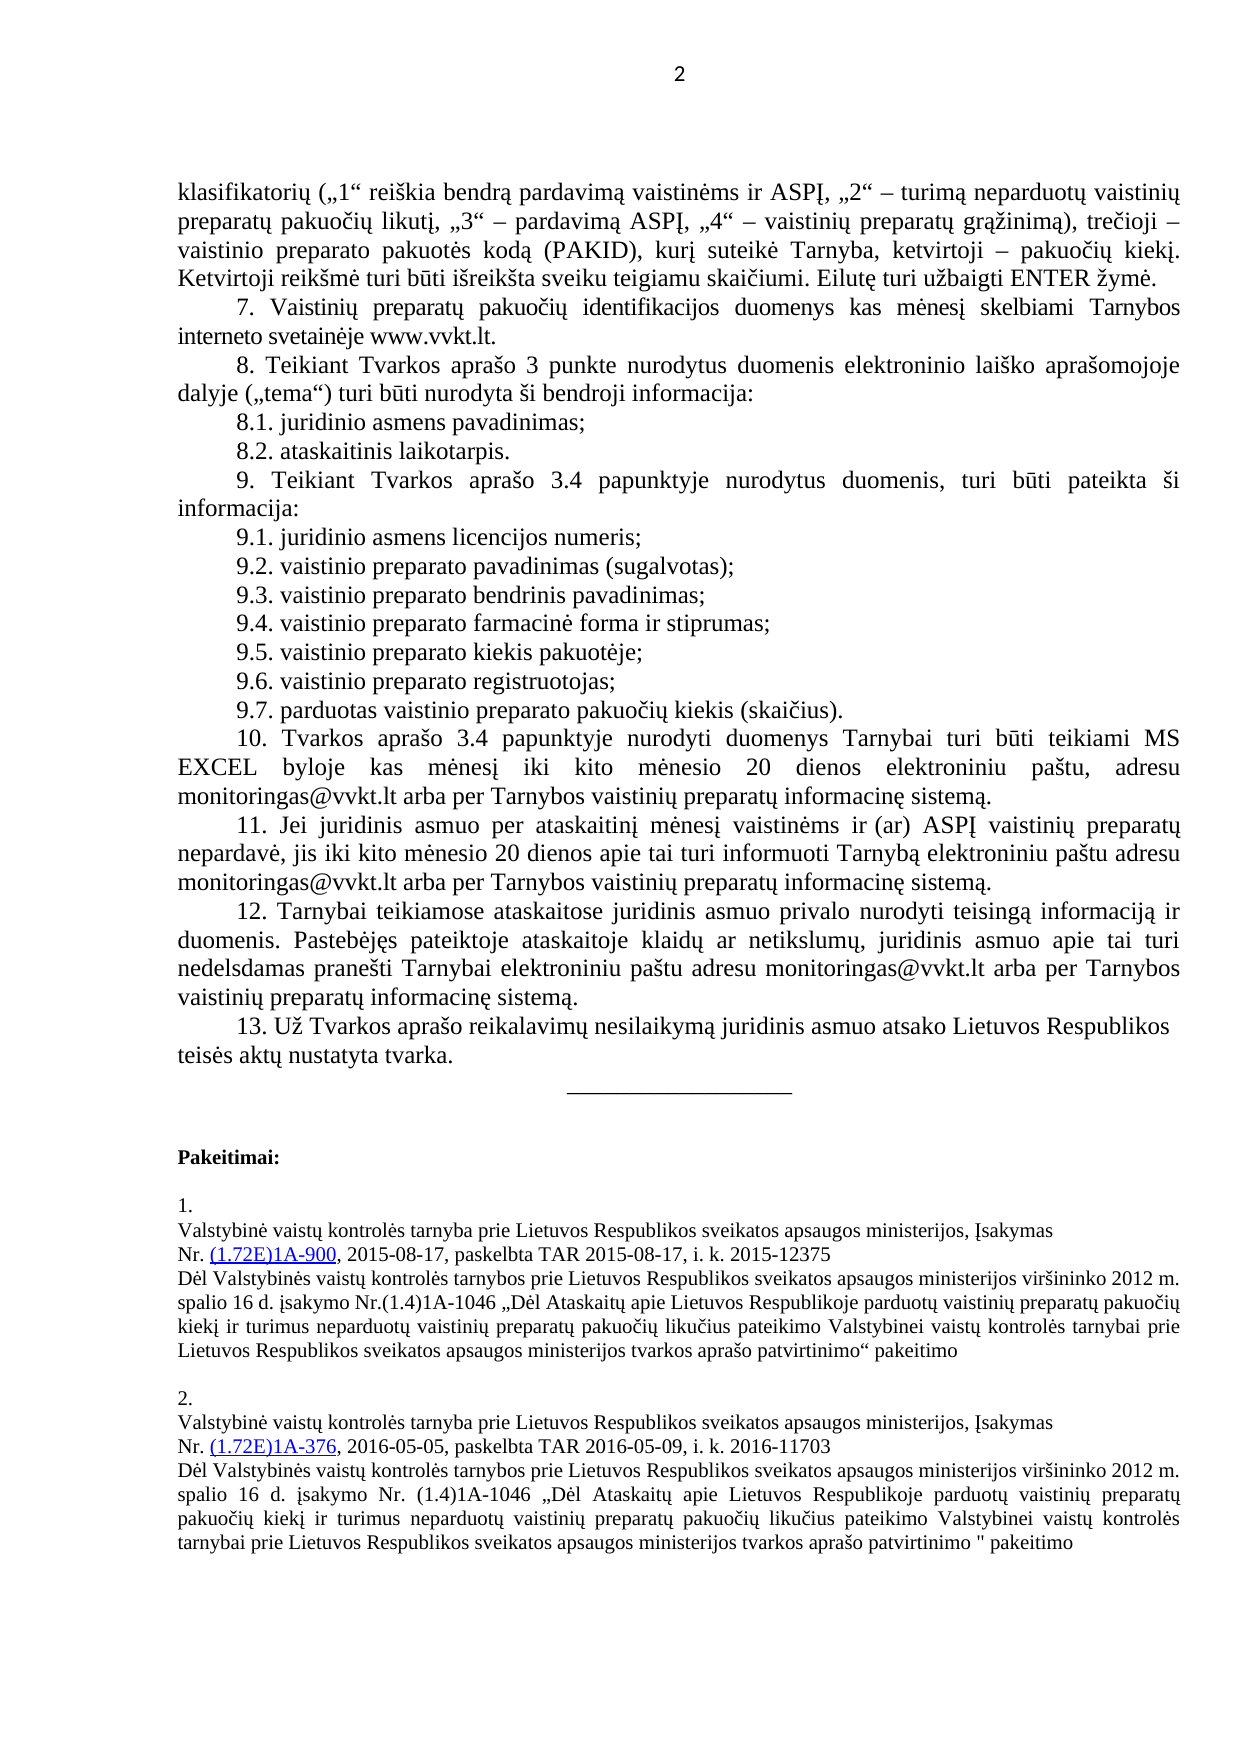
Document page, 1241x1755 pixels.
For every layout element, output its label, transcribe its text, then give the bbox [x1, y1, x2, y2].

text 9.3. vaistinio preparato bendrinis pavadinimas; [177, 580, 1181, 608]
text 9.6. vaistinio preparato registruotojas; [177, 666, 1181, 695]
text 12. Tarnybai teikiamose ataskaitose juridinis asmuo privalo nurodyti teisingą informaciją ir duomenis. Pastebėjęs pateiktoje ataskaitoje klaidų ar netikslumų, juridinis asmuo apie tai turi nedelsdamas pranešti Tarnybai elektroniniu paštu adresu monitoringas@vvkt.lt arba per Tarnybos vaistinių preparatų informacinę sistemą. [177, 896, 1181, 1011]
text 8.2. ataskaitinis laikotarpis. [177, 436, 1181, 465]
text Valstybinė vaistų kontrolės tarnyba prie Lietuvos Respublikos sveikatos apsaugos ministerijos, Įsakymas [177, 1217, 1181, 1242]
text 13. Už Tvarkos aprašo reikalavimų nesilaikymą juridinis asmuo atsako Lietuvos Respublikos teisės aktų nustatyta tvarka. [177, 1011, 1181, 1068]
text 9.7. parduotas vaistinio preparato pakuočių kiekis (skaičius). [177, 695, 1181, 723]
text 11. Jei juridinis asmuo per ataskaitinį mėnesį vaistinėms ir (ar) ASPĮ vaistinių preparatų nepardavė, jis iki kito mėnesio 20 dienos apie tai turi informuoti Tarnybą elektroniniu paštu adresu monitoringas@vvkt.lt arba per Tarnybos vaistinių preparatų informacinę sistemą. [177, 810, 1181, 896]
text 2. [177, 1386, 1181, 1410]
text 10. Tvarkos aprašo 3.4 papunktyje nurodyti duomenys Tarnybai turi būti teikiami MS EXCEL byloje kas mėnesį iki kito mėnesio 20 dienos elektroniniu paštu, adresu monitoringas@vvkt.lt arba per Tarnybos vaistinių preparatų informacinę sistemą. [177, 723, 1181, 810]
text Pakeitimai: [177, 1145, 1181, 1169]
text Valstybinė vaistų kontrolės tarnyba prie Lietuvos Respublikos sveikatos apsaugos ministerijos, Įsakymas [177, 1410, 1181, 1434]
text 7. Vaistinių preparatų pakuočių identifikacijos duomenys kas mėnesį skelbiami Tarnybos interneto svetainėje www.vvkt.lt. [177, 292, 1181, 350]
text __________________ [177, 1068, 1181, 1097]
text 9.1. juridinio asmens licencijos numeris; [177, 522, 1181, 551]
text 9. Teikiant Tvarkos aprašo 3.4 papunktyje nurodytus duomenis, turi būti pateikta ši informacija: [177, 465, 1181, 522]
text 9.4. vaistinio preparato farmacinė forma ir stiprumas; [177, 608, 1181, 637]
text 1. [177, 1193, 1181, 1217]
text 8. Teikiant Tvarkos aprašo 3 punkte nurodytus duomenis elektroninio laiško aprašomojoje dalyje („tema“) turi būti nurodyta ši bendroji informacija: [177, 350, 1181, 407]
text Dėl Valstybinės vaistų kontrolės tarnybos prie Lietuvos Respublikos sveikatos apsaugos ministerijos viršininko 2012 m. spalio 16 d. įsakymo Nr.(1.4)1A-1046 „Dėl Ataskaitų apie Lietuvos Respublikoje parduotų vaistinių preparatų pakuočių kiekį ir turimus neparduotų vaistinių preparatų pakuočių likučius pateikimo Valstybinei vaistų kontrolės tarnybai prie Lietuvos Respublikos sveikatos apsaugos ministerijos tvarkos aprašo patvirtinimo“ pakeitimo [177, 1266, 1181, 1362]
text 8.1. juridinio asmens pavadinimas; [177, 407, 1181, 436]
text 9.5. vaistinio preparato kiekis pakuotėje; [177, 637, 1181, 666]
text 9.2. vaistinio preparato pavadinimas (sugalvotas); [177, 551, 1181, 580]
text Nr. (1.72E)1A-900, 2015-08-17, paskelbta TAR 2015-08-17, i. k. 2015-12375 [177, 1242, 1181, 1266]
text klasifikatorių („1“ reiškia bendrą pardavimą vaistinėms ir ASPĮ, „2“ – turimą neparduotų vaistinių preparatų pakuočių likutį, „3“ – pardavimą ASPĮ, „4“ – vaistinių preparatų grąžinimą), trečioji – vaistinio preparato pakuotės kodą (PAKID), kurį suteikė Tarnyba, ketvirtoji – pakuočių kiekį. Ketvirtoji reikšmė turi būti išreikšta sveiku teigiamu skaičiumi. Eilutę turi užbaigti ENTER žymė. [177, 177, 1181, 292]
text Nr. (1.72E)1A-376, 2016-05-05, paskelbta TAR 2016-05-09, i. k. 2016-11703 [177, 1434, 1181, 1458]
text Dėl Valstybinės vaistų kontrolės tarnybos prie Lietuvos Respublikos sveikatos apsaugos ministerijos viršininko 2012 m. spalio 16 d. įsakymo Nr. (1.4)1A-1046 „Dėl Ataskaitų apie Lietuvos Respublikoje parduotų vaistinių preparatų pakuočių kiekį ir turimus neparduotų vaistinių preparatų pakuočių likučius pateikimo Valstybinei vaistų kontrolės tarnybai prie Lietuvos Respublikos sveikatos apsaugos ministerijos tvarkos aprašo patvirtinimo " pakeitimo [177, 1458, 1181, 1554]
